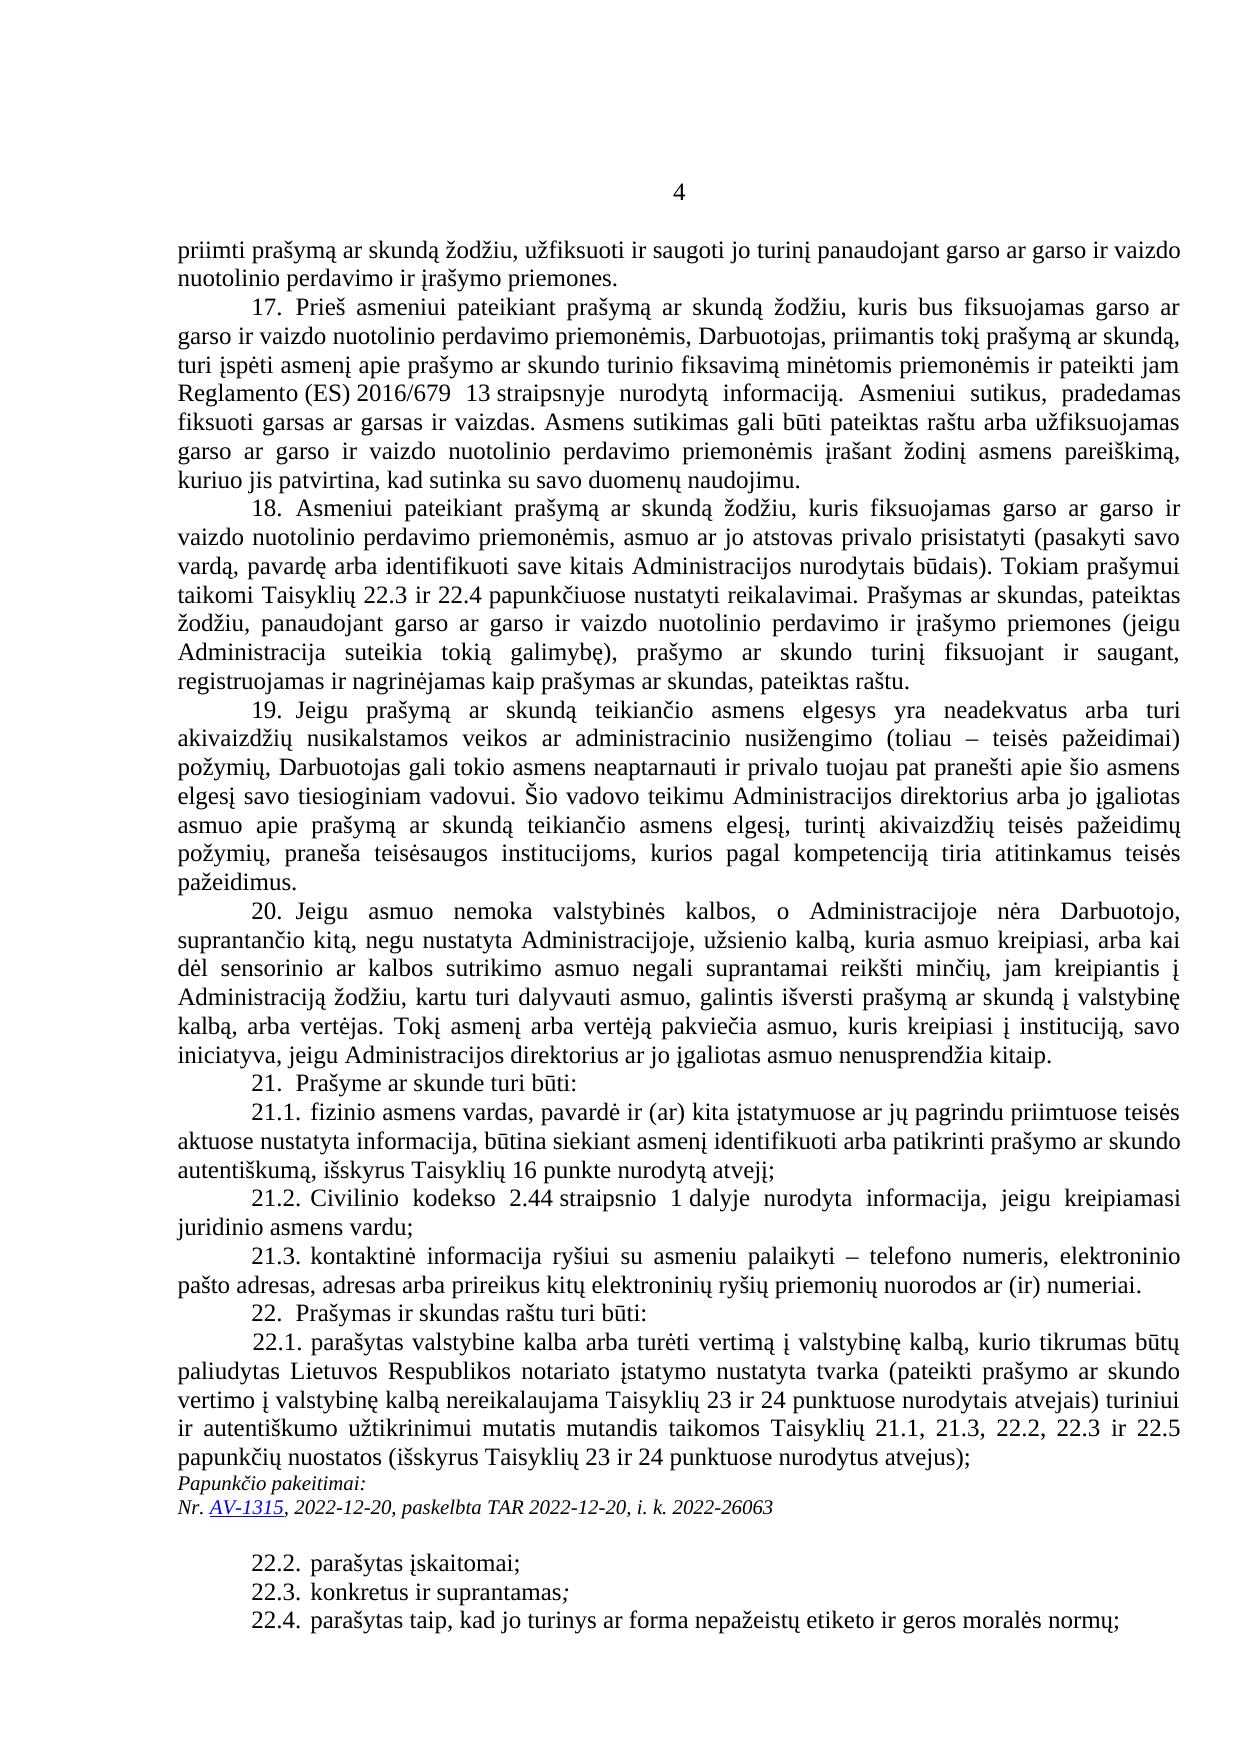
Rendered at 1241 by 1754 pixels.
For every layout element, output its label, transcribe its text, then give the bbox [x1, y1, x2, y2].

text 22.4. parašytas taip, kad jo turinys ar forma nepažeistų etiketo ir geros moralės normų; [177, 1605, 1181, 1634]
text 21. Prašyme ar skunde turi būti: [177, 1068, 1181, 1097]
text 22.3. konkretus ir suprantamas; [177, 1577, 1181, 1605]
text 19. Jeigu prašymą ar skundą teikiančio asmens elgesys yra neadekvatus arba turi akivaizdžių nusikalstamos veikos ar administracinio nusižengimo (toliau – teisės pažeidimai) požymių, Darbuotojas gali tokio asmens neaptarnauti ir privalo tuojau pat pranešti apie šio asmens elgesį savo tiesioginiam vadovui. Šio vadovo teikimu Administracijos direktorius arba jo įgaliotas asmuo apie prašymą ar skundą teikiančio asmens elgesį, turintį akivaizdžių teisės pažeidimų požymių, praneša teisėsaugos institucijoms, kurios pagal kompetenciją tiria atitinkamus teisės pažeidimus. [177, 695, 1181, 896]
text 18. Asmeniui pateikiant prašymą ar skundą žodžiu, kuris fiksuojamas garso ar garso ir vaizdo nuotolinio perdavimo priemonėmis, asmuo ar jo atstovas privalo prisistatyti (pasakyti savo vardą, pavardę arba identifikuoti save kitais Administracijos nurodytais būdais). Tokiam prašymui taikomi Taisyklių 22.3 ir 22.4 papunkčiuose nustatyti reikalavimai. Prašymas ar skundas, pateiktas žodžiu, panaudojant garso ar garso ir vaizdo nuotolinio perdavimo ir įrašymo priemones (jeigu Administracija suteikia tokią galimybę), prašymo ar skundo turinį fiksuojant ir saugant, registruojamas ir nagrinėjamas kaip prašymas ar skundas, pateiktas raštu. [177, 493, 1181, 695]
text 21.1. fizinio asmens vardas, pavardė ir (ar) kita įstatymuose ar jų pagrindu priimtuose teisės aktuose nustatyta informacija, būtina siekiant asmenį identifikuoti arba patikrinti prašymo ar skundo autentiškumą, išskyrus Taisyklių 16 punkte nurodytą atvejį; [177, 1097, 1181, 1183]
text priimti prašymą ar skundą žodžiu, užfiksuoti ir saugoti jo turinį panaudojant garso ar garso ir vaizdo nuotolinio perdavimo ir įrašymo priemones. [177, 235, 1181, 292]
text 20. Jeigu asmuo nemoka valstybinės kalbos, o Administracijoje nėra Darbuotojo, suprantančio kitą, negu nustatyta Administracijoje, užsienio kalbą, kuria asmuo kreipiasi, arba kai dėl sensorinio ar kalbos sutrikimo asmuo negali suprantamai reikšti minčių, jam kreipiantis į Administraciją žodžiu, kartu turi dalyvauti asmuo, galintis išversti prašymą ar skundą į valstybinę kalbą, arba vertėjas. Tokį asmenį arba vertėją pakviečia asmuo, kuris kreipiasi į instituciją, savo iniciatyva, jeigu Administracijos direktorius ar jo įgaliotas asmuo nenusprendžia kitaip. [177, 896, 1181, 1068]
text 21.3. kontaktinė informacija ryšiui su asmeniu palaikyti – telefono numeris, elektroninio pašto adresas, adresas arba prireikus kitų elektroninių ryšių priemonių nuorodos ar (ir) numeriai. [177, 1241, 1181, 1298]
text 17. Prieš asmeniui pateikiant prašymą ar skundą žodžiu, kuris bus fiksuojamas garso ar garso ir vaizdo nuotolinio perdavimo priemonėmis, Darbuotojas, priimantis tokį prašymą ar skundą, turi įspėti asmenį apie prašymo ar skundo turinio fiksavimą minėtomis priemonėmis ir pateikti jam Reglamento (ES) 2016/679 13 straipsnyje nurodytą informaciją. Asmeniui sutikus, pradedamas fiksuoti garsas ar garsas ir vaizdas. Asmens sutikimas gali būti pateiktas raštu arba užfiksuojamas garso ar garso ir vaizdo nuotolinio perdavimo priemonėmis įrašant žodinį asmens pareiškimą, kuriuo jis patvirtina, kad sutinka su savo duomenų naudojimu. [177, 292, 1181, 493]
text 22. Prašymas ir skundas raštu turi būti: [177, 1298, 1181, 1327]
text Nr. AV-1315, 2022-12-20, paskelbta TAR 2022-12-20, i. k. 2022-26063 [177, 1495, 1181, 1519]
text 22.1. parašytas valstybine kalba arba turėti vertimą į valstybinę kalbą, kurio tikrumas būtų paliudytas Lietuvos Respublikos notariato įstatymo nustatyta tvarka (pateikti prašymo ar skundo vertimo į valstybinę kalbą nereikalaujama Taisyklių 23 ir 24 punktuose nurodytais atvejais) turiniui ir autentiškumo užtikrinimui mutatis mutandis taikomos Taisyklių 21.1, 21.3, 22.2, 22.3 ir 22.5 papunkčių nuostatos (išskyrus Taisyklių 23 ir 24 punktuose nurodytus atvejus); [177, 1327, 1181, 1471]
text 22.2. parašytas įskaitomai; [177, 1548, 1181, 1577]
text 21.2. Civilinio kodekso 2.44 straipsnio 1 dalyje nurodyta informacija, jeigu kreipiamasi juridinio asmens vardu; [177, 1183, 1181, 1241]
text Papunkčio pakeitimai: [177, 1471, 1181, 1495]
